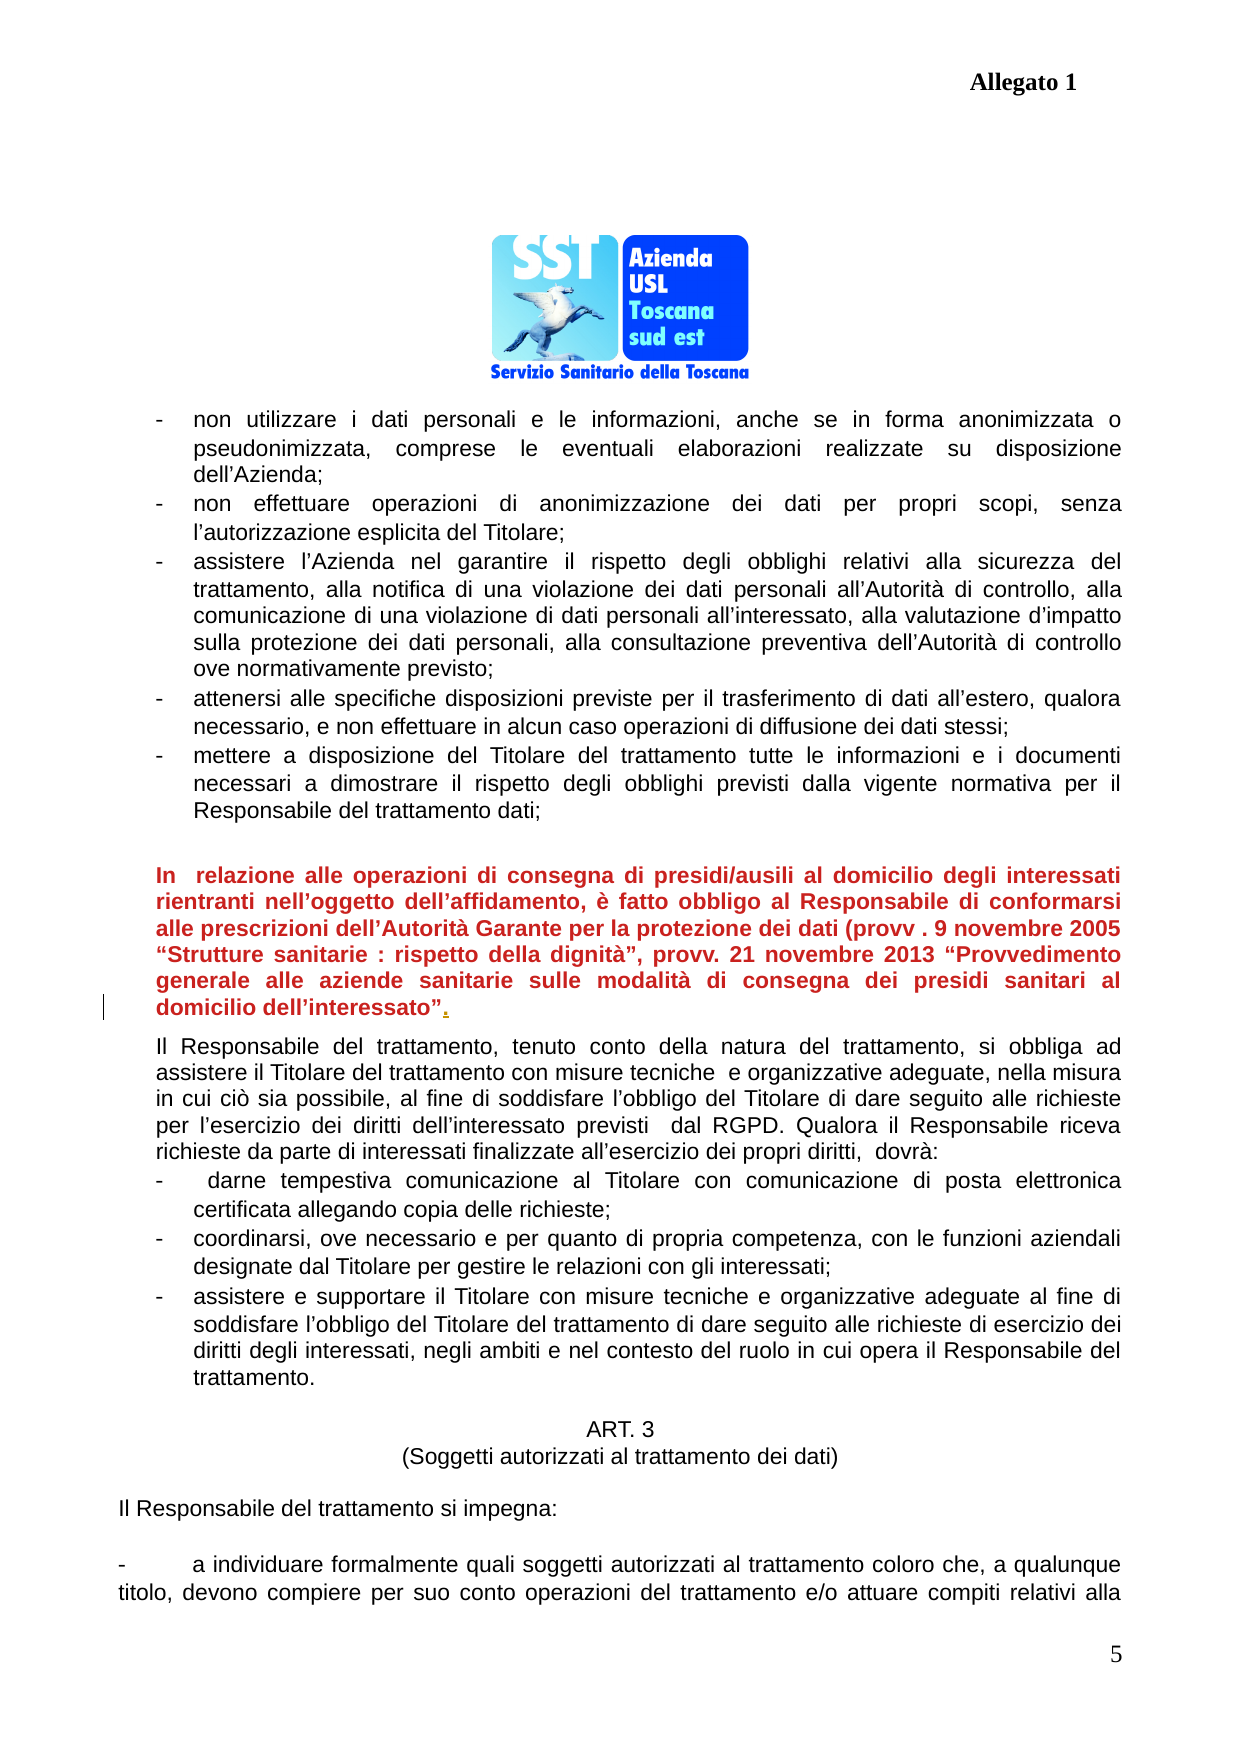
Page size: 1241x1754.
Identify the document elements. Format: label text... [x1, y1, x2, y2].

list assistere e supportare il Titolare con misure tecniche e organizzative adeguate al fine di soddisfare l’obbligo del Titolare del trattamento di dare seguito alle richieste di esercizio dei diritti degli interessati, negli ambiti e nel contesto del ruolo in cui opera il Responsabile del trattamento. [156, 1279, 1122, 1390]
text ART. 3 [118, 1416, 1122, 1443]
text (Soggetti autorizzati al trattamento dei dati) [118, 1443, 1122, 1469]
list assistere l’Azienda nel garantire il rispetto degli obblighi relativi alla sicurezza del trattamento, alla notifica di una violazione dei dati personali all’Autorità di controllo, alla comunicazione di una violazione di dati personali all’interessato, alla valutazione d’impatto sulla protezione dei dati personali, alla consultazione preventiva dell’Autorità di controllo ove normativamente previsto; [156, 545, 1122, 682]
list coordinarsi, ove necessario e per quanto di propria competenza, con le funzioni aziendali designate dal Titolare per gestire le relazioni con gli interessati; [156, 1222, 1122, 1279]
text In relazione alle operazioni di consegna di presidi/ausili al domicilio degli interessati rientranti nell’oggetto dell’affidamento, è fatto obbligo al Responsabile di conformarsi alle prescrizioni dell’Autorità Garante per la protezione dei dati (provv . 9 novembre 2005 “Strutture sanitarie : rispetto della dignità”, provv. 21 novembre 2013 “Provvedimento generale alle aziende sanitarie sulle modalità di consegna dei presidi sanitari al domicilio dell’interessato”. [156, 862, 1122, 1020]
list mettere a disposizione del Titolare del trattamento tutte le informazioni e i documenti necessari a dimostrare il rispetto degli obblighi previsti dalla vigente normativa per il Responsabile del trattamento dati; [156, 739, 1122, 823]
text Il Responsabile del trattamento, tenuto conto della natura del trattamento, si obbliga ad assistere il Titolare del trattamento con misure tecniche e organizzative adeguate, nella misura in cui ciò sia possibile, al fine di soddisfare l’obbligo del Titolare di dare seguito alle richieste per l’esercizio dei diritti dell’interessato previsti dal RGPD. Qualora il Responsabile riceva richieste da parte di interessati finalizzate all’esercizio dei propri diritti, dovrà: [156, 1033, 1122, 1164]
list darne tempestiva comunicazione al Titolare con comunicazione di posta elettronica certificata allegando copia delle richieste; [156, 1164, 1122, 1222]
list a individuare formalmente quali soggetti autorizzati al trattamento coloro che, a qualunque titolo, devono compiere per suo conto operazioni del trattamento e/o attuare compiti relativi alla [118, 1548, 1122, 1606]
text Il Responsabile del trattamento si impegna: [118, 1495, 1122, 1522]
list non utilizzare i dati personali e le informazioni, anche se in forma anonimizzata o pseudonimizzata, comprese le eventuali elaborazioni realizzate su disposizione dell’Azienda; [156, 403, 1122, 487]
picture [487, 235, 753, 384]
list attenersi alle specifiche disposizioni previste per il trasferimento di dati all’estero, qualora necessario, e non effettuare in alcun caso operazioni di diffusione dei dati stessi; [156, 682, 1122, 739]
list non effettuare operazioni di anonimizzazione dei dati per propri scopi, senza l’autorizzazione esplicita del Titolare; [156, 487, 1122, 545]
